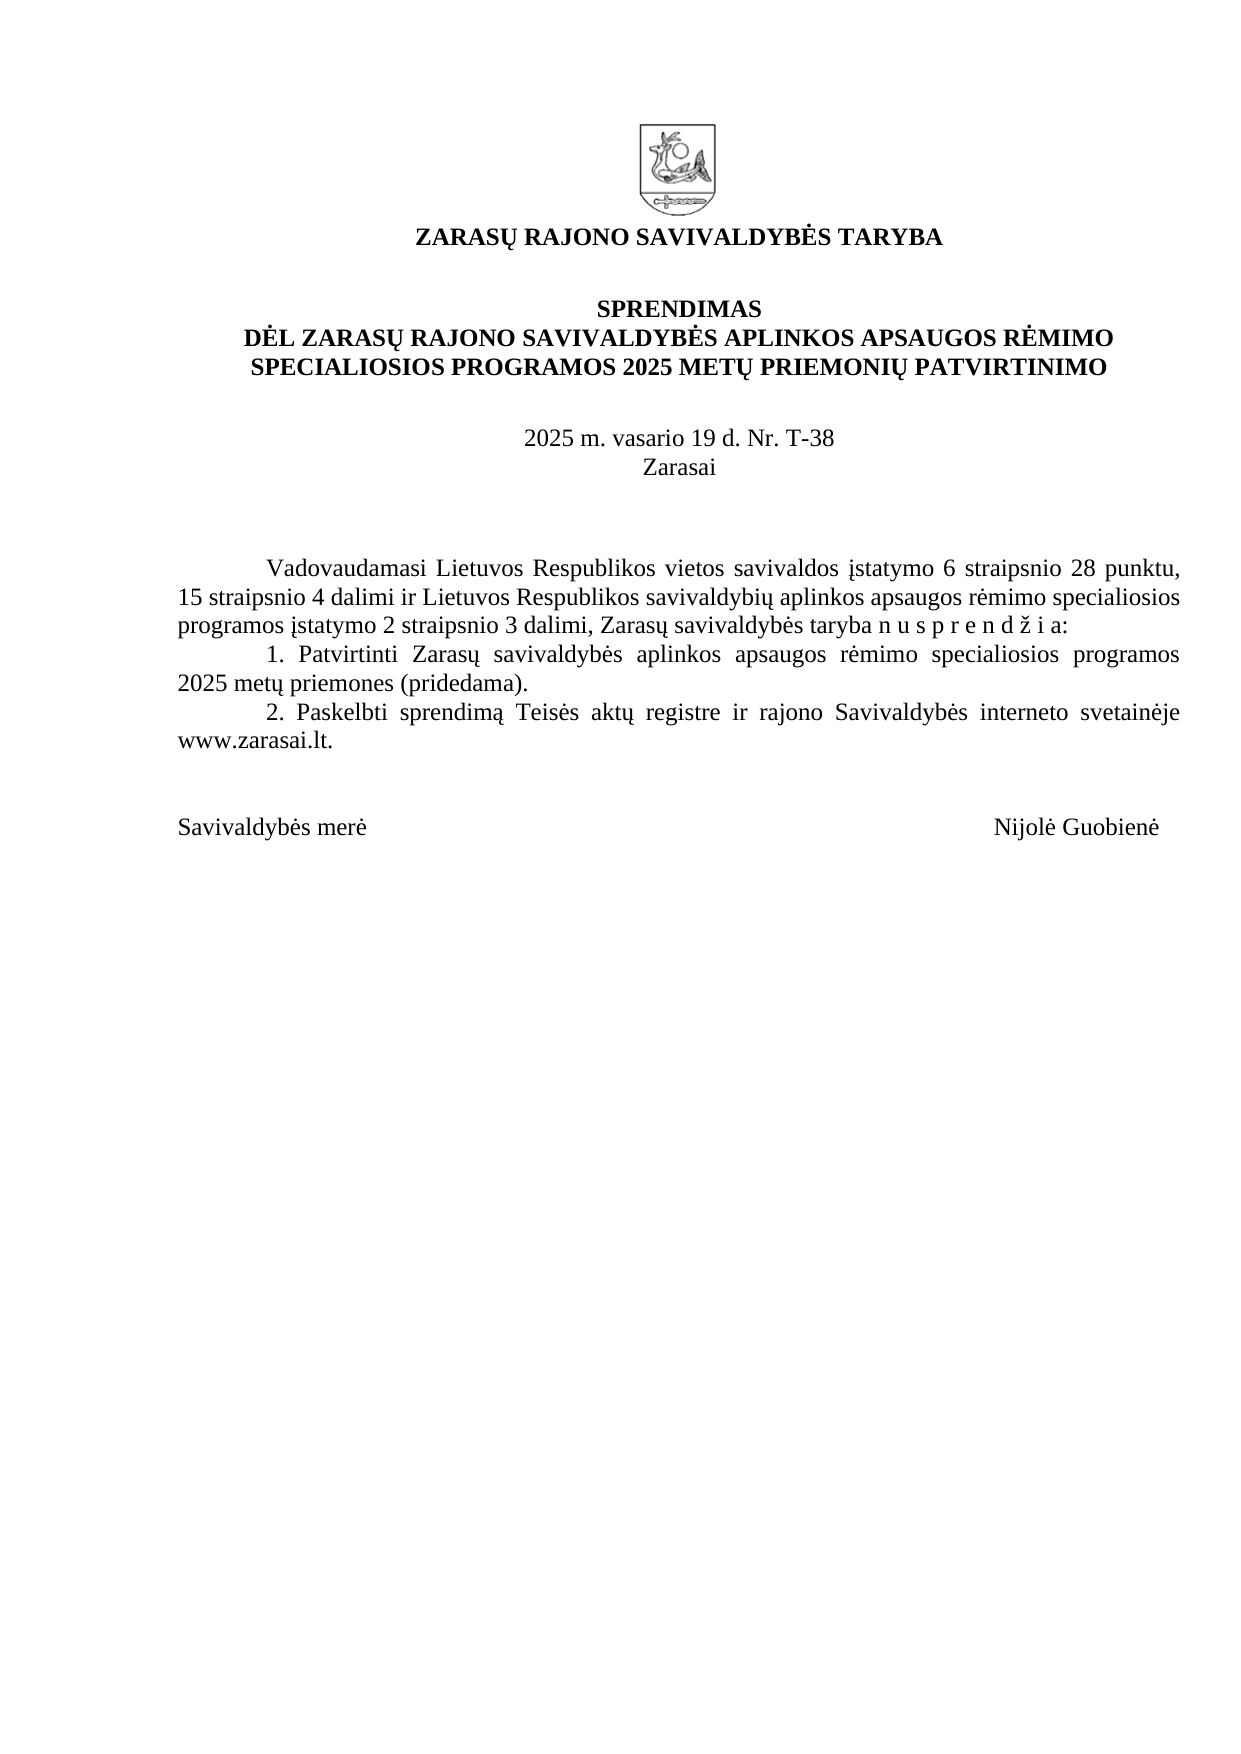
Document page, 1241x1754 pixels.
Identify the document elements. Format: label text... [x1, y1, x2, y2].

text 2. Paskelbti sprendimą Teisės aktų registre ir rajono Savivaldybės interneto svetainėje www.zarasai.lt. [177, 697, 1181, 754]
text Zarasų rajono savivaldybės taryba [177, 222, 1181, 251]
text Savivaldybės merė Nijolė Guobienė [177, 812, 1181, 840]
text 1. Patvirtinti Zarasų savivaldybės aplinkos apsaugos rėmimo specialiosios programos 2025 metų priemones (pridedama). [177, 639, 1181, 697]
subtitle DĖL zarasų RAJONO savivaldybės aplinkos apsaugos rėmimo specialiosios programos 2025 mETŲ PRIEMONIŲ patvirtinimo [177, 323, 1181, 381]
text 2025 m. vasario 19 d. Nr. T-38 [177, 423, 1181, 452]
text Vadovaudamasi Lietuvos Respublikos vietos savivaldos įstatymo 6 straipsnio 28 punktu, 15 straipsnio 4 dalimi ir Lietuvos Respublikos savivaldybių aplinkos apsaugos rėmimo specialiosios programos įstatymo 2 straipsnio 3 dalimi, Zarasų savivaldybės taryba n u s p r e n d ž i a: [177, 553, 1181, 639]
subtitle Zarasai [177, 452, 1181, 481]
text SPRENDIMAS [177, 294, 1181, 323]
